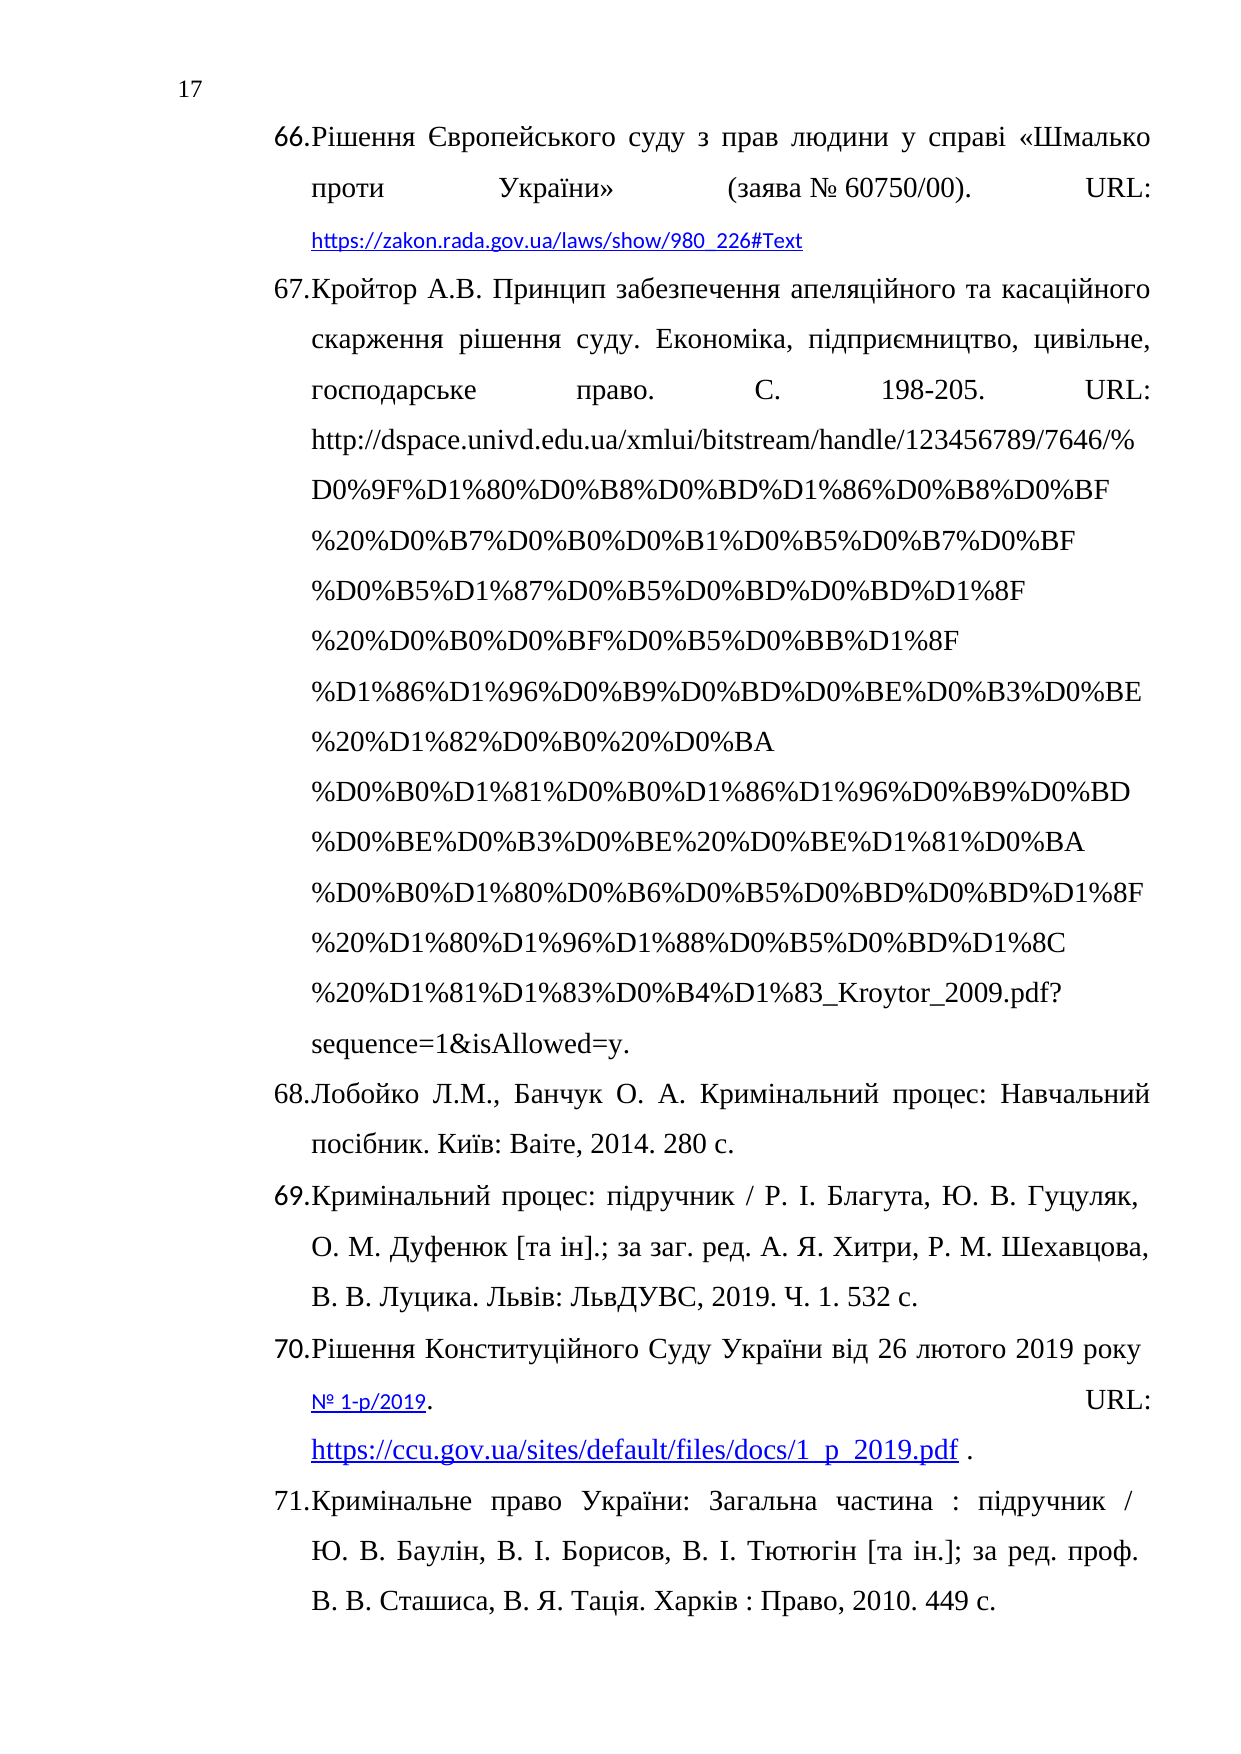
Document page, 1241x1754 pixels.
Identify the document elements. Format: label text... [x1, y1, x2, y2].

list Рішення Європейського суду з прав людини у справі «Шмалько проти України» (заява № 60750/00). URL: https://zakon.rada.gov.ua/laws/show/980_226#Text [274, 118, 1152, 254]
list Кримінальний процес: підручник / Р. І. Благута, Ю. В. Гуцуляк, О. М. Дуфенюк [та ін].; за заг. ред. А. Я. Хитри, Р. М. Шехавцова, В. В. Луцика. Львів: ЛьвДУВС, 2019. Ч. 1. 532 с. [274, 1177, 1152, 1313]
list Кримінальне право України: Загальна частина : підручник / Ю. В. Баулін, В. І. Борисов, В. І. Тютюгін [та ін.]; за ред. проф. В. В. Сташиса, В. Я. Тація. Харків : Право, 2010. 449 с. [274, 1483, 1152, 1617]
list Лобойко Л.М., Банчук О. А. Кримінальний процес: Навчальний посібник. Київ: Ваіте, 2014. 280 с. [274, 1076, 1152, 1160]
list Рішення Конституційного Суду України від 26 лютого 2019 року № 1-р/2019. URL: https://ccu.gov.ua/sites/default/files/docs/1_p_2019.pdf . [274, 1330, 1152, 1466]
list Кройтор А.В. Принцип забезпечення апеляційного та касаційного скарження рішення суду. Економіка, підприємництво, цивільне, господарське право. С. 198-205. URL: http://dspace.univd.edu.ua/xmlui/bitstream/handle/123456789/7646/%D0%9F%D1%80%D0%B8%D0%BD%D1%86%D0%B8%D0%BF%20%D0%B7%D0%B0%D0%B1%D0%B5%D0%B7%D0%BF%D0%B5%D1%87%D0%B5%D0%BD%D0%BD%D1%8F%20%D0%B0%D0%BF%D0%B5%D0%BB%D1%8F%D1%86%D1%96%D0%B9%D0%BD%D0%BE%D0%B3%D0%BE%20%D1%82%D0%B0%20%D0%BA%D0%B0%D1%81%D0%B0%D1%86%D1%96%D0%B9%D0%BD%D0%BE%D0%B3%D0%BE%20%D0%BE%D1%81%D0%BA%D0%B0%D1%80%D0%B6%D0%B5%D0%BD%D0%BD%D1%8F%20%D1%80%D1%96%D1%88%D0%B5%D0%BD%D1%8C%20%D1%81%D1%83%D0%B4%D1%83_Kroytor_2009.pdf?sequence=1&isAllowed=y. [274, 271, 1152, 1059]
